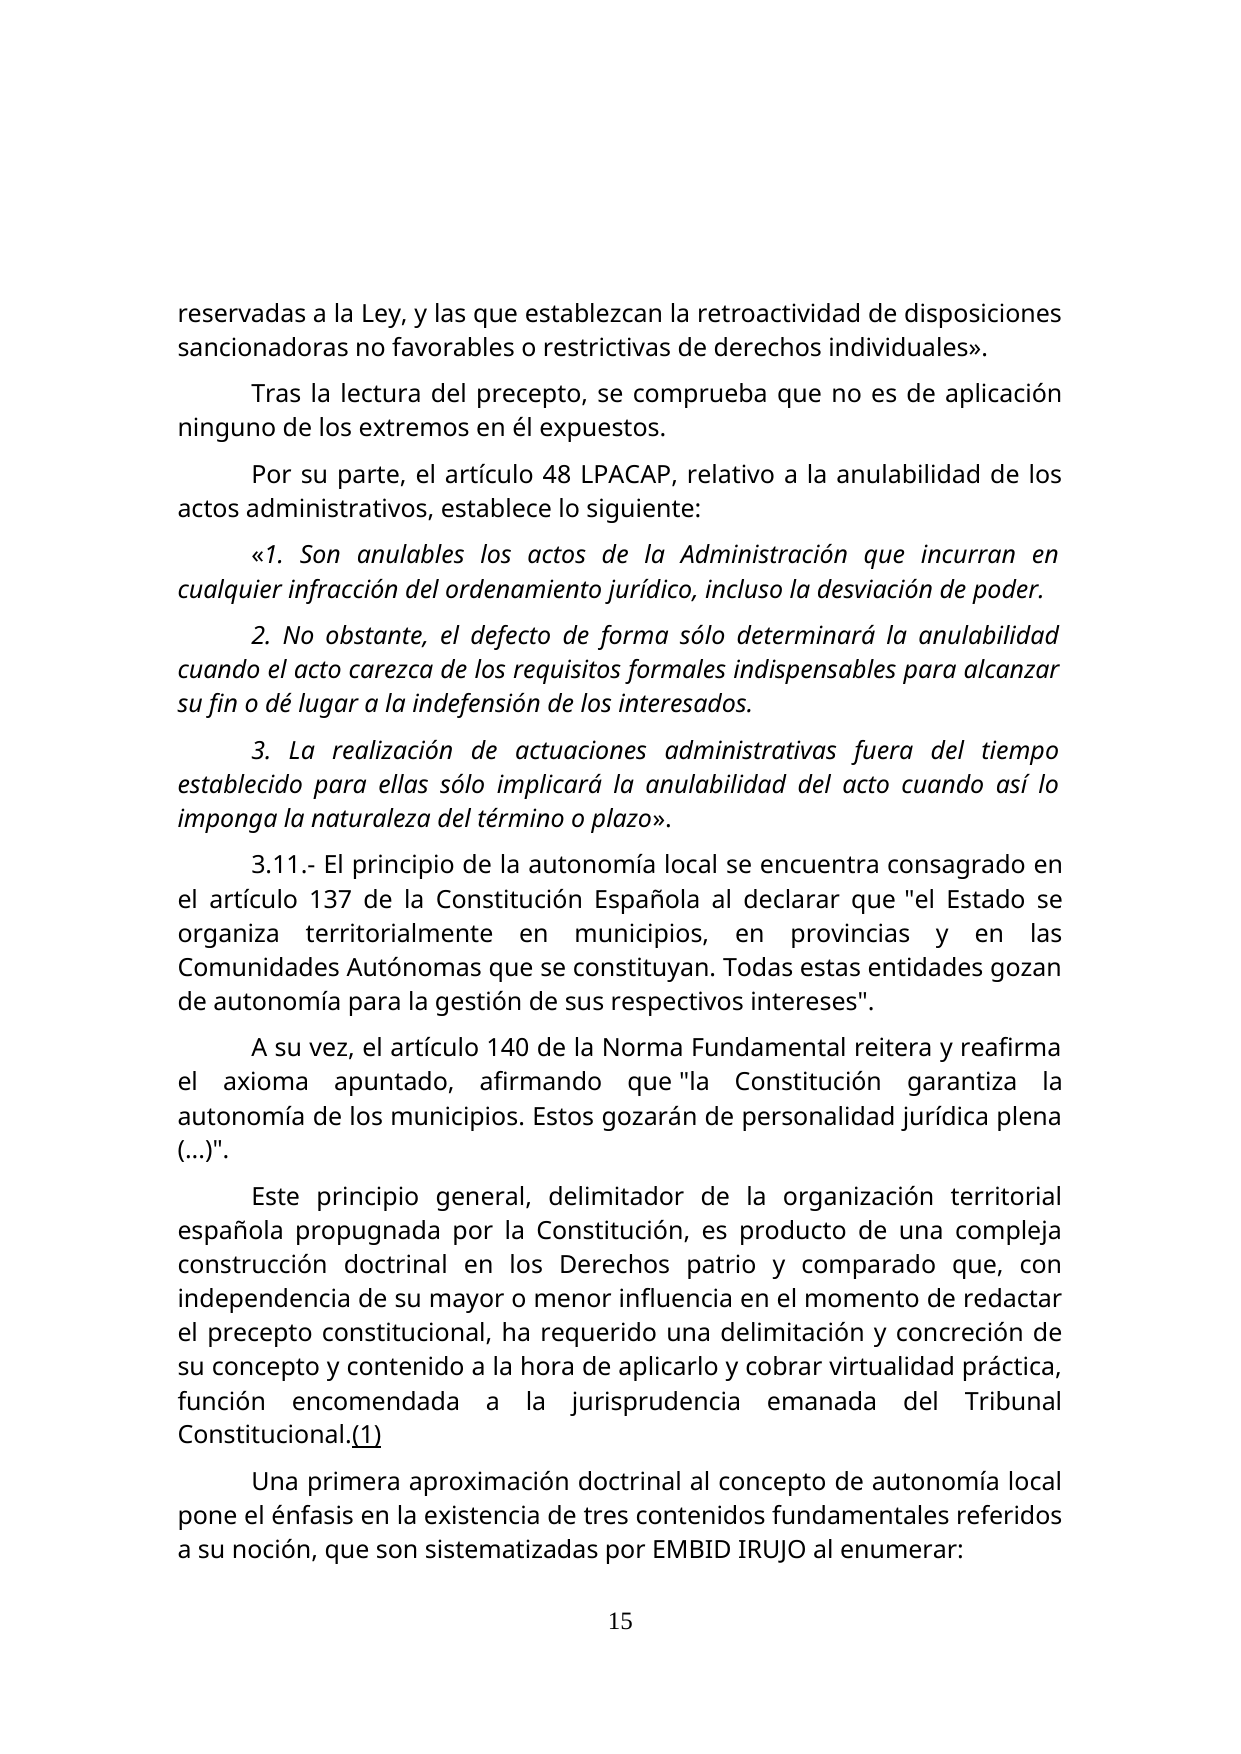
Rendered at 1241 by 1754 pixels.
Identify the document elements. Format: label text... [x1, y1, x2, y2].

text Una primera aproximación doctrinal al concepto de autonomía local pone el énfasis en la existencia de tres contenidos fundamentales referidos a su noción, que son sistematizadas por EMBID IRUJO al enumerar: [177, 1464, 1063, 1566]
text reservadas a la Ley, y las que establezcan la retroactividad de disposiciones sancionadoras no favorables o restrictivas de derechos individuales». [177, 295, 1063, 363]
text A su vez, el artículo 140 de la Norma Fundamental reitera y reafirma el axioma apuntado, afirmando que "la Constitución garantiza la autonomía de los municipios. Estos gozarán de personalidad jurídica plena (...)". [177, 1030, 1063, 1166]
text «1. Son anulables los actos de la Administración que incurran en cualquier infracción del ordenamiento jurídico, incluso la desviación de poder. [177, 537, 1063, 605]
text 2. No obstante, el defecto de forma sólo determinará la anulabilidad cuando el acto carezca de los requisitos formales indispensables para alcanzar su fin o dé lugar a la indefensión de los interesados. [177, 618, 1063, 720]
text Este principio general, delimitador de la organización territorial española propugnada por la Constitución, es producto de una compleja construcción doctrinal en los Derechos patrio y comparado que, con independencia de su mayor o menor influencia en el momento de redactar el precepto constitucional, ha requerido una delimitación y concreción de su concepto y contenido a la hora de aplicarlo y cobrar virtualidad práctica, función encomendada a la jurisprudencia emanada del Tribunal Constitucional.(1) [177, 1179, 1063, 1451]
text 3.11.- El principio de la autonomía local se encuentra consagrado en el artículo 137 de la Constitución Española al declarar que "el Estado se organiza territorialmente en municipios, en provincias y en las Comunidades Autónomas que se constituyan. Todas estas entidades gozan de autonomía para la gestión de sus respectivos intereses". [177, 847, 1063, 1017]
text Tras la lectura del precepto, se comprueba que no es de aplicación ninguno de los extremos en él expuestos. [177, 376, 1063, 444]
text Por su parte, el artículo 48 LPACAP, relativo a la anulabilidad de los actos administrativos, establece lo siguiente: [177, 457, 1063, 525]
text 3. La realización de actuaciones administrativas fuera del tiempo establecido para ellas sólo implicará la anulabilidad del acto cuando así lo imponga la naturaleza del término o plazo». [177, 732, 1063, 835]
